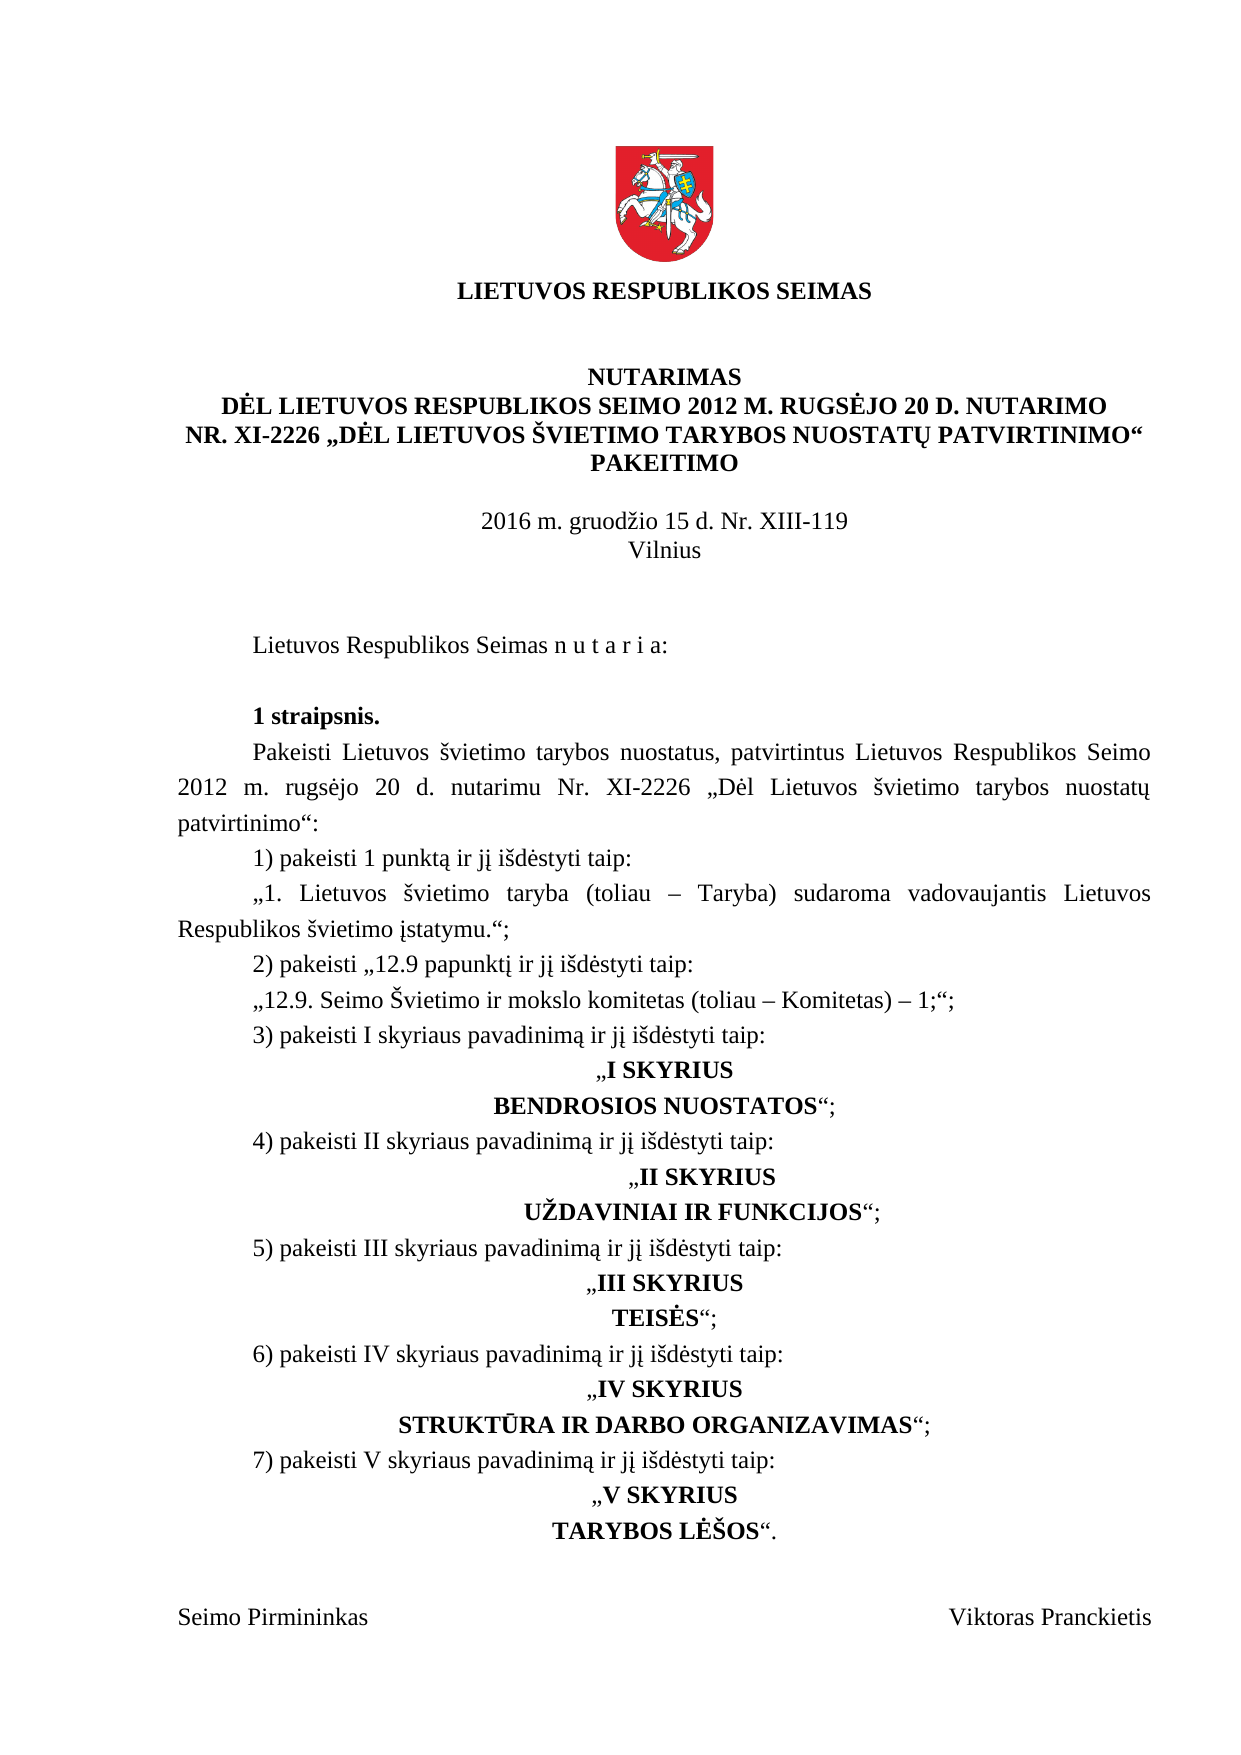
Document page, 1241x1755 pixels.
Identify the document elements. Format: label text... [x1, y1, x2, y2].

text 6) pakeisti IV skyriaus pavadinimą ir jį išdėstyti taip: [177, 1332, 1152, 1368]
text NUTARIMAS [177, 362, 1152, 391]
text 3) pakeisti I skyriaus pavadinimą ir jį išdėstyti taip: [177, 1013, 1152, 1049]
text „III SKYRIUS [177, 1261, 1152, 1297]
text 5) pakeisti III skyriaus pavadinimą ir jį išdėstyti taip: [177, 1226, 1152, 1261]
text BENDROSIOS NUOSTATOS“; [177, 1084, 1152, 1120]
text UŽDAVINIAI IR FUNKCIJOS“; [177, 1191, 1152, 1226]
text „I SKYRIUS [177, 1049, 1152, 1084]
text 4) pakeisti II skyriaus pavadinimą ir jį išdėstyti taip: [177, 1120, 1152, 1155]
text 1) pakeisti 1 punktą ir jį išdėstyti taip: [177, 836, 1152, 872]
text Pakeisti Lietuvos švietimo tarybos nuostatus, patvirtintus Lietuvos Respublikos Seimo 2012 m. rugsėjo 20 d. nutarimu Nr. XI-2226 „Dėl Lietuvos švietimo tarybos nuostatų patvirtinimo“: [177, 730, 1152, 836]
text TEISĖS“; [177, 1297, 1152, 1332]
text TARYBOS LĖŠOS“. [177, 1509, 1152, 1545]
text STRUKTŪRA IR DARBO ORGANIZAVIMAS“; [177, 1403, 1152, 1438]
text Seimo Pirmininkas Viktoras Pranckietis [177, 1602, 1152, 1631]
text „IV SKYRIUS [177, 1368, 1152, 1403]
text 1 straipsnis. [177, 695, 1152, 730]
text „II SKYRIUS [177, 1155, 1152, 1191]
text 2016 m. gruodžio 15 d. Nr. XIII-119 [177, 506, 1152, 535]
text DĖL LIETUVOS RESPUBLIKOS SEIMO 2012 M. RUGSĖJO 20 D. NUTARIMO NR. XI-2226 „DĖL LIETUVOS ŠVIETIMO TARYBOS NUOSTATŲ PATVIRTINIMO“ PAKEITIMO [177, 391, 1152, 477]
text „V SKYRIUS [177, 1474, 1152, 1509]
text „12.9. Seimo Švietimo ir mokslo komitetas (toliau – Komitetas) – 1;“; [177, 978, 1152, 1013]
text Lietuvos Respublikos Seimas n u t a r i a: [177, 624, 1152, 659]
text „1. Lietuvos švietimo taryba (toliau – Taryba) sudaroma vadovaujantis Lietuvos Respublikos švietimo įstatymu.“; [177, 872, 1152, 943]
text LIETUVOS RESPUBLIKOS SEIMAS [177, 276, 1152, 305]
text 2) pakeisti „12.9 papunktį ir jį išdėstyti taip: [177, 943, 1152, 978]
text 7) pakeisti V skyriaus pavadinimą ir jį išdėstyti taip: [177, 1438, 1152, 1474]
text Vilnius [177, 535, 1152, 563]
